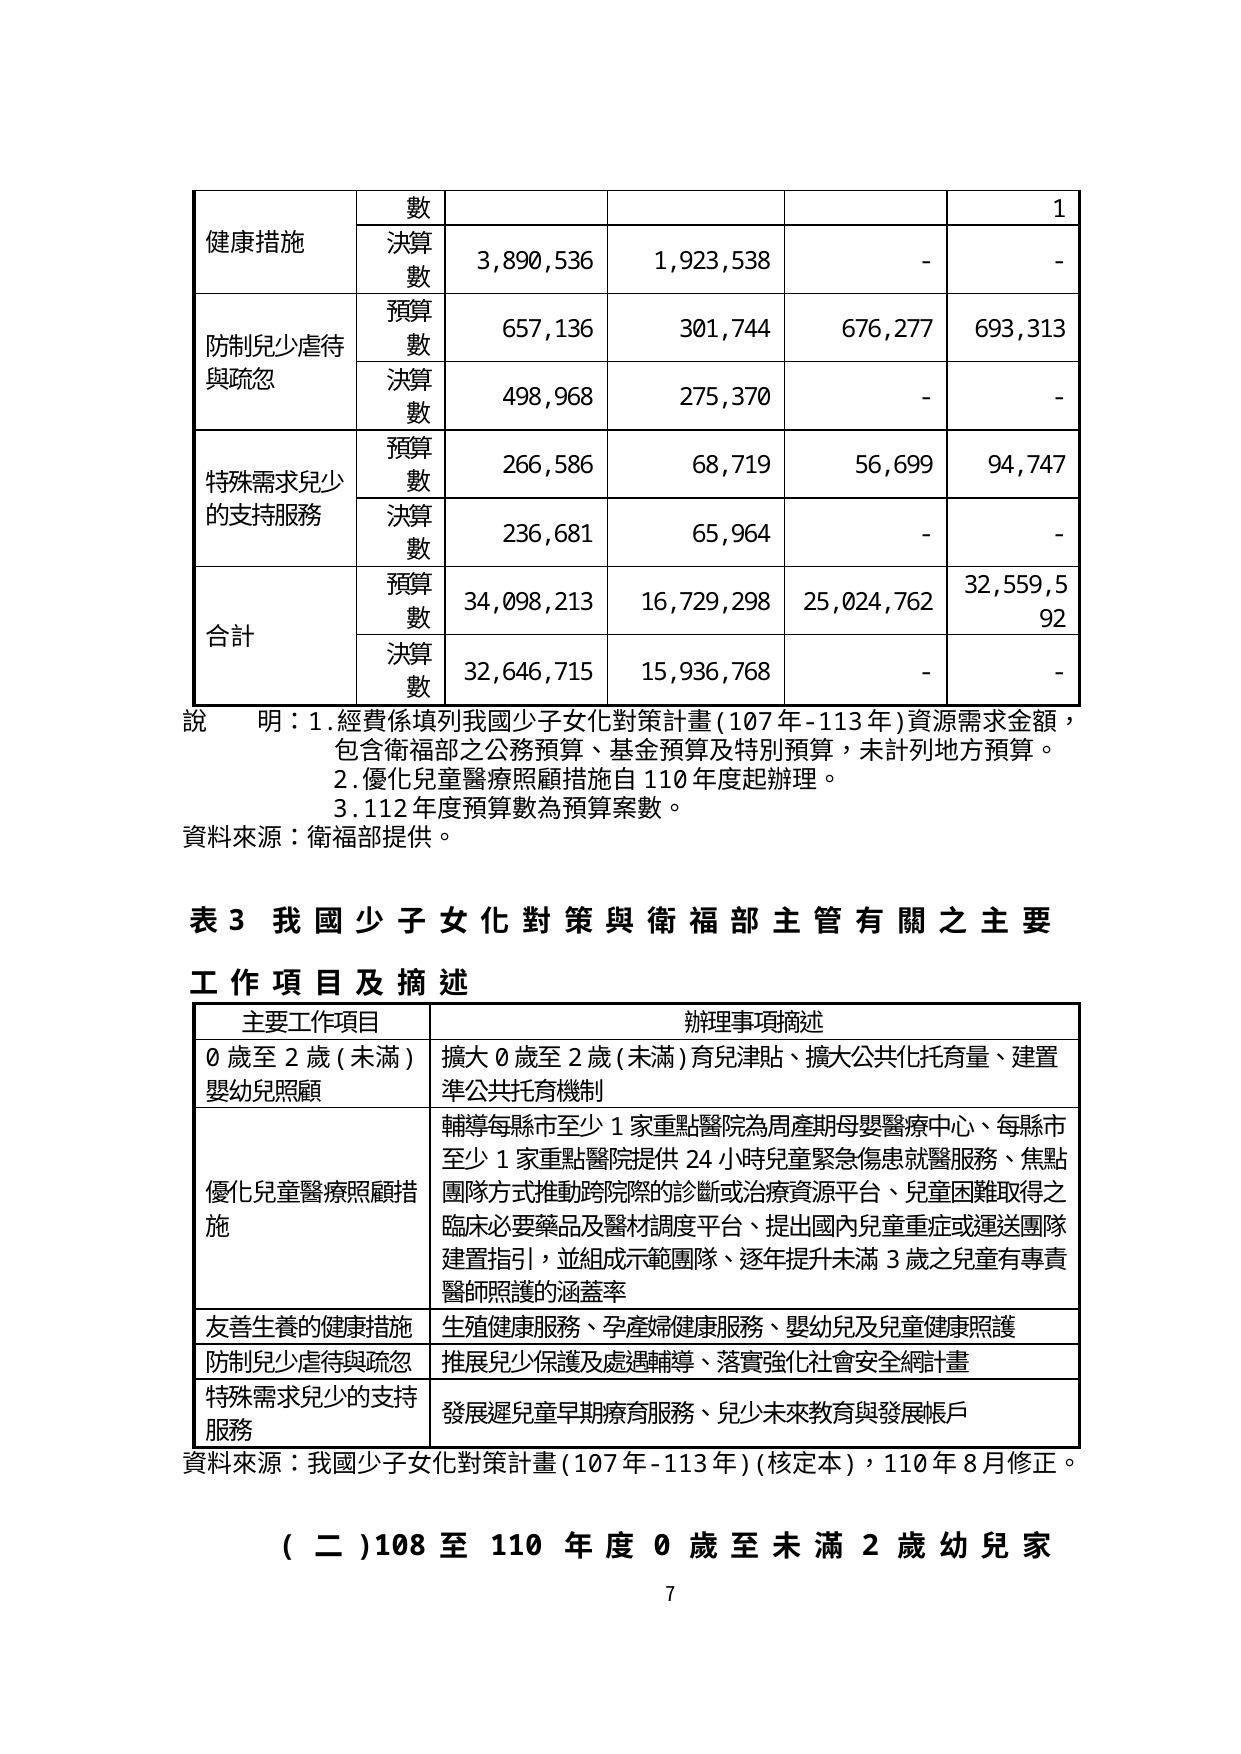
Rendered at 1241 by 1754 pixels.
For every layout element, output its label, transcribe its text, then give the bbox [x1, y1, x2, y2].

table_cell 16,729,298 [608, 567, 784, 634]
table_cell 友善生養的健康措施 [196, 1310, 429, 1343]
table_cell 68,719 [608, 431, 784, 497]
table_cell 34,098,213 [446, 567, 607, 634]
table_cell 預算數 [357, 431, 444, 497]
table_cell 決算數 [357, 499, 444, 566]
table_cell - [785, 499, 946, 566]
table_cell 236,681 [446, 499, 607, 566]
table_cell 推展兒少保護及處遇輔導、落實強化社會安全網計畫 [431, 1345, 1078, 1378]
table_cell 生殖健康服務、孕產婦健康服務、嬰幼兒及兒童健康照護 [431, 1310, 1078, 1343]
table_cell 275,370 [608, 362, 784, 429]
text 說 明：1.經費係填列我國少子女化對策計畫(107年-113年)資源需求金額，包含衛福部之公務預算、基金預算及特別預算，未計列地方預算。 [183, 707, 1058, 765]
table_cell 預算數 [357, 294, 444, 361]
table_cell - [948, 499, 1078, 566]
text 2.優化兒童醫療照顧措施自110年度起辦理。 [183, 765, 1058, 794]
table_cell 3,890,536 [446, 226, 607, 293]
table_cell 25,024,762 [785, 567, 946, 634]
table_cell 決算數 [357, 226, 444, 293]
table_cell 657,136 [446, 294, 607, 361]
text (二)108至110年度0歲至未滿2歲幼兒家 [242, 1502, 1058, 1564]
table_cell 693,313 [948, 294, 1078, 361]
table_cell 0歲至2歲(未滿)嬰幼兒照顧 [196, 1040, 429, 1107]
table_cell [446, 191, 607, 224]
table_cell 32,559,592 [948, 567, 1078, 634]
table_cell 1,923,538 [608, 226, 784, 293]
table_cell - [948, 226, 1078, 293]
table_cell 56,699 [785, 431, 946, 497]
table_cell 優化兒童醫療照顧措施 [196, 1108, 429, 1308]
table_cell 65,964 [608, 499, 784, 566]
table_cell - [948, 635, 1078, 703]
text 表3 我國少子女化對策與衛福部主管有關之主要工作項目及摘述 [183, 877, 1058, 1002]
table_cell 數 [357, 191, 444, 224]
text 資料來源：衛福部提供。 [183, 823, 1058, 852]
table_cell 32,646,715 [446, 635, 607, 703]
table_cell [785, 191, 946, 224]
text 資料來源：我國少子女化對策計畫(107年-113年)(核定本)，110年8月修正。 [183, 1449, 1058, 1478]
table_cell - [948, 362, 1078, 429]
table_cell - [785, 226, 946, 293]
table_cell 健康措施 [196, 191, 356, 293]
table_cell 301,744 [608, 294, 784, 361]
table_cell 擴大0歲至2歲(未滿)育兒津貼、擴大公共化托育量、建置準公共托育機制 [431, 1040, 1078, 1107]
table_cell 特殊需求兒少的支持服務 [196, 1380, 429, 1446]
table_cell 防制兒少虐待與疏忽 [196, 294, 356, 429]
table_cell 決算數 [357, 362, 444, 429]
table_cell 預算數 [357, 567, 444, 634]
table_cell 94,747 [948, 431, 1078, 497]
text 3.112年度預算數為預算案數。 [183, 794, 1058, 823]
table_cell 498,968 [446, 362, 607, 429]
table_cell [608, 191, 784, 224]
table_cell - [785, 635, 946, 703]
table_cell 15,936,768 [608, 635, 784, 703]
table_cell 防制兒少虐待與疏忽 [196, 1345, 429, 1378]
table_header 主要工作項目 [196, 1005, 429, 1038]
table_header 辦理事項摘述 [431, 1005, 1078, 1038]
table_cell 發展遲兒童早期療育服務、兒少未來教育與發展帳戶 [431, 1380, 1078, 1446]
table_cell 輔導每縣市至少1家重點醫院為周產期母嬰醫療中心、每縣市至少1家重點醫院提供24小時兒童緊急傷患就醫服務、焦點團隊方式推動跨院際的診斷或治療資源平台、兒童困難取得之臨床必要藥品及醫材調度平台、提出國內兒童重症或運送團隊建置指引，並組成示範團隊、逐年提升未滿3歲之兒童有專責醫師照護的涵蓋率 [431, 1108, 1078, 1308]
table_cell 特殊需求兒少的支持服務 [196, 431, 356, 566]
table_cell 676,277 [785, 294, 946, 361]
table_cell 266,586 [446, 431, 607, 497]
table_cell 合計 [196, 567, 356, 703]
table_cell 1 [948, 191, 1078, 224]
table_cell - [785, 362, 946, 429]
table_cell 決算數 [357, 635, 444, 703]
